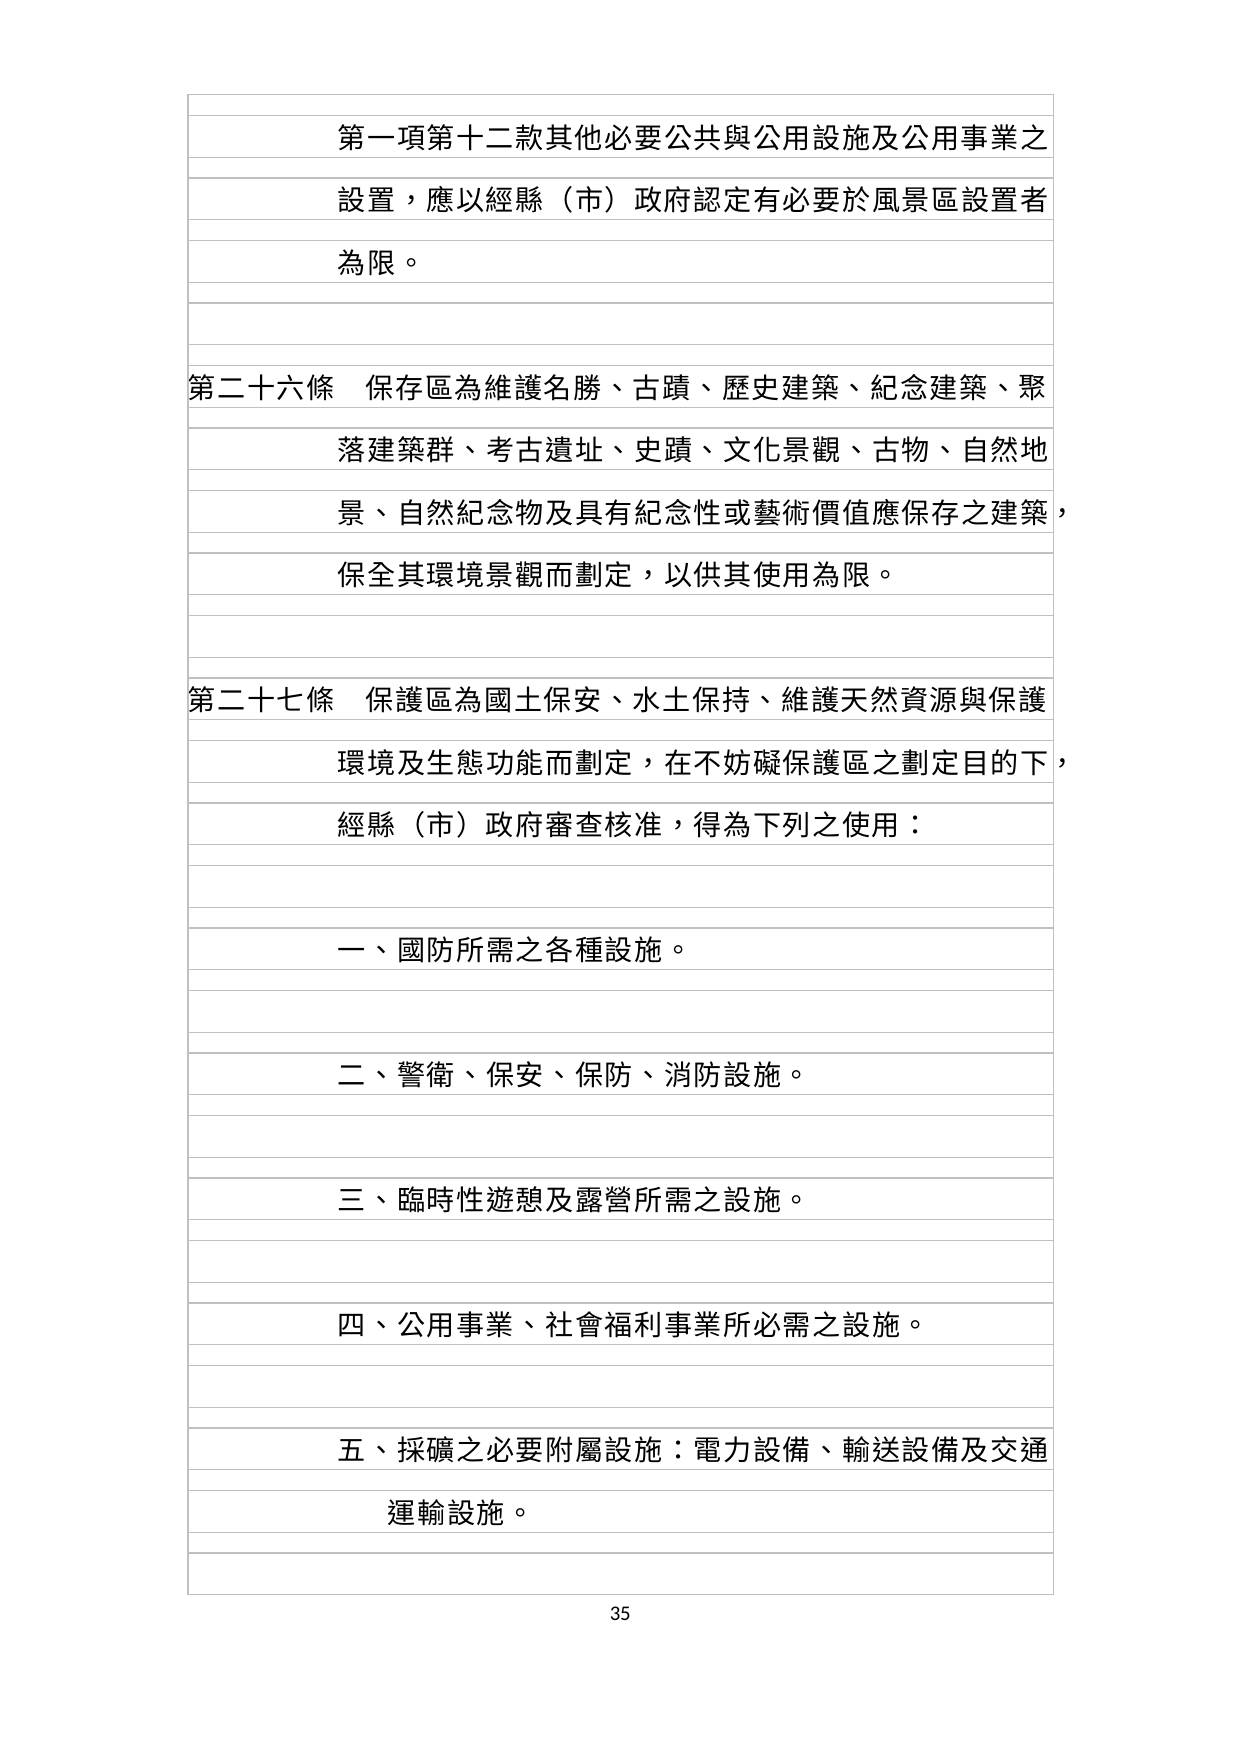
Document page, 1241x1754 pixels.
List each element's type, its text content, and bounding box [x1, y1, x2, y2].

text [337, 908, 1053, 927]
text 一、國防所需之各種設施。 [337, 929, 1053, 969]
text 二、警衛、保安、保防、消防設施。 [337, 1054, 1053, 1094]
text 第二十七條 保護區為國土保安、水土保持、維護天然資源與保護環境及生態功能而劃定，在不妨礙保護區之劃定目的下，經縣（市）政府審查核准，得為下列之使用： [189, 783, 1053, 802]
text 第二十六條 保存區為維護名勝、古蹟、歷史建築、紀念建築、聚落建築群、考古遺址、史蹟、文化景觀、古物、自然地景、自然紀念物及具有紀念性或藝術價值應保存之建築，保全其環境景觀而劃定，以供其使用為限。 [189, 366, 1053, 407]
text [337, 1033, 1053, 1052]
text 第一項第十二款其他必要公共與公用設施及公用事業之 [337, 116, 1053, 157]
text 為限。 [337, 241, 1053, 282]
text 設置，應以經縣（市）政府認定有必要於風景區設置者 [337, 179, 1053, 219]
text 第二十七條 保護區為國土保安、水土保持、維護天然資源與保護環境及生態功能而劃定，在不妨礙保護區之劃定目的下，經縣（市）政府審查核准，得為下列之使用： [189, 720, 1053, 740]
text [337, 1470, 1053, 1490]
text 第二十六條 保存區為維護名勝、古蹟、歷史建築、紀念建築、聚落建築群、考古遺址、史蹟、文化景觀、古物、自然地景、自然紀念物及具有紀念性或藝術價值應保存之建築，保全其環境景觀而劃定，以供其使用為限。 [189, 533, 1053, 552]
text 第二十七條 保護區為國土保安、水土保持、維護天然資源與保護環境及生態功能而劃定，在不妨礙保護區之劃定目的下，經縣（市）政府審查核准，得為下列之使用： [189, 741, 1053, 782]
text [337, 95, 1053, 115]
text [337, 1408, 1053, 1427]
text 四、公用事業、社會福利事業所必需之設施。 [337, 1304, 1053, 1344]
text [337, 1158, 1053, 1177]
text 五、採礦之必要附屬設施：電力設備、輸送設備及交通 [337, 1429, 1053, 1469]
text [337, 220, 1053, 240]
text 第二十六條 保存區為維護名勝、古蹟、歷史建築、紀念建築、聚落建築群、考古遺址、史蹟、文化景觀、古物、自然地景、自然紀念物及具有紀念性或藝術價值應保存之建築，保全其環境景觀而劃定，以供其使用為限。 [189, 408, 1053, 427]
text 第二十六條 保存區為維護名勝、古蹟、歷史建築、紀念建築、聚落建築群、考古遺址、史蹟、文化景觀、古物、自然地景、自然紀念物及具有紀念性或藝術價值應保存之建築，保全其環境景觀而劃定，以供其使用為限。 [189, 470, 1053, 490]
text 第二十七條 保護區為國土保安、水土保持、維護天然資源與保護環境及生態功能而劃定，在不妨礙保護區之劃定目的下，經縣（市）政府審查核准，得為下列之使用： [189, 804, 1053, 844]
text 第二十六條 保存區為維護名勝、古蹟、歷史建築、紀念建築、聚落建築群、考古遺址、史蹟、文化景觀、古物、自然地景、自然紀念物及具有紀念性或藝術價值應保存之建築，保全其環境景觀而劃定，以供其使用為限。 [189, 554, 1053, 594]
text 三、臨時性遊憩及露營所需之設施。 [337, 1179, 1053, 1219]
text 運輸設施。 [337, 1491, 1053, 1532]
text 第二十六條 保存區為維護名勝、古蹟、歷史建築、紀念建築、聚落建築群、考古遺址、史蹟、文化景觀、古物、自然地景、自然紀念物及具有紀念性或藝術價值應保存之建築，保全其環境景觀而劃定，以供其使用為限。 [189, 491, 1053, 532]
text [337, 1283, 1053, 1302]
text 第二十六條 保存區為維護名勝、古蹟、歷史建築、紀念建築、聚落建築群、考古遺址、史蹟、文化景觀、古物、自然地景、自然紀念物及具有紀念性或藝術價值應保存之建築，保全其環境景觀而劃定，以供其使用為限。 [189, 429, 1053, 469]
text [337, 158, 1053, 177]
text 第二十六條 保存區為維護名勝、古蹟、歷史建築、紀念建築、聚落建築群、考古遺址、史蹟、文化景觀、古物、自然地景、自然紀念物及具有紀念性或藝術價值應保存之建築，保全其環境景觀而劃定，以供其使用為限。 [189, 345, 1053, 365]
text 第二十七條 保護區為國土保安、水土保持、維護天然資源與保護環境及生態功能而劃定，在不妨礙保護區之劃定目的下，經縣（市）政府審查核准，得為下列之使用： [189, 679, 1053, 719]
text 第二十七條 保護區為國土保安、水土保持、維護天然資源與保護環境及生態功能而劃定，在不妨礙保護區之劃定目的下，經縣（市）政府審查核准，得為下列之使用： [189, 658, 1053, 677]
